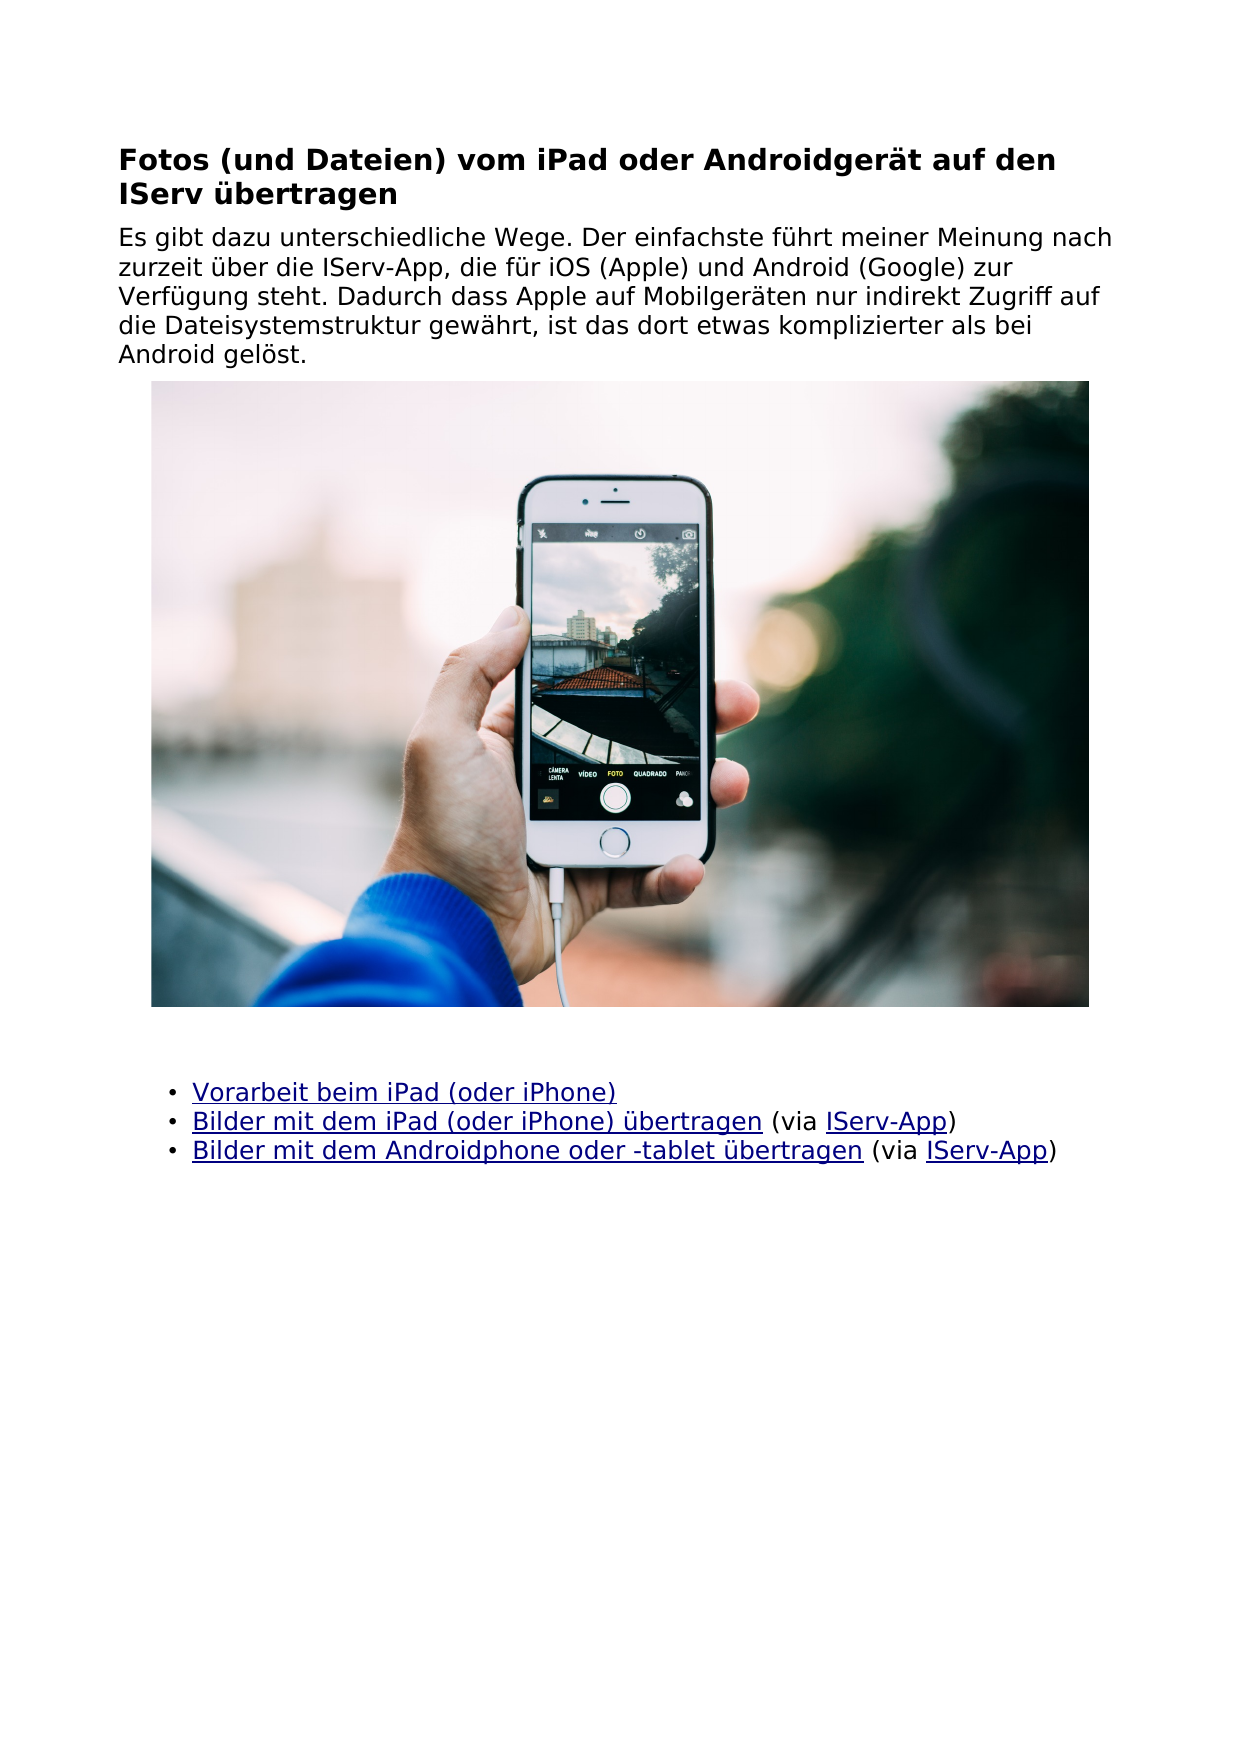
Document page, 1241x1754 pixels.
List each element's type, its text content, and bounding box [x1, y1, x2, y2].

list Bilder mit dem Androidphone oder -tablet übertragen (via IServ-App) [177, 1136, 1122, 1166]
list Vorarbeit beim iPad (oder iPhone) [177, 1078, 1122, 1107]
list Bilder mit dem iPad (oder iPhone) übertragen (via IServ-App) [177, 1107, 1122, 1136]
subtitle Fotos (und Dateien) vom iPad oder Androidgerät auf den IServ übertragen [118, 143, 1122, 211]
picture [151, 381, 1089, 1007]
text Es gibt dazu unterschiedliche Wege. Der einfachste führt meiner Meinung nach zurzeit über die IServ-App, die für iOS (Apple) und Android (Google) zur Verfügung steht. Dadurch dass Apple auf Mobilgeräten nur indirekt Zugriff auf die Dateisystemstruktur gewährt, ist das dort etwas komplizierter als bei Android gelöst. [118, 223, 1122, 369]
